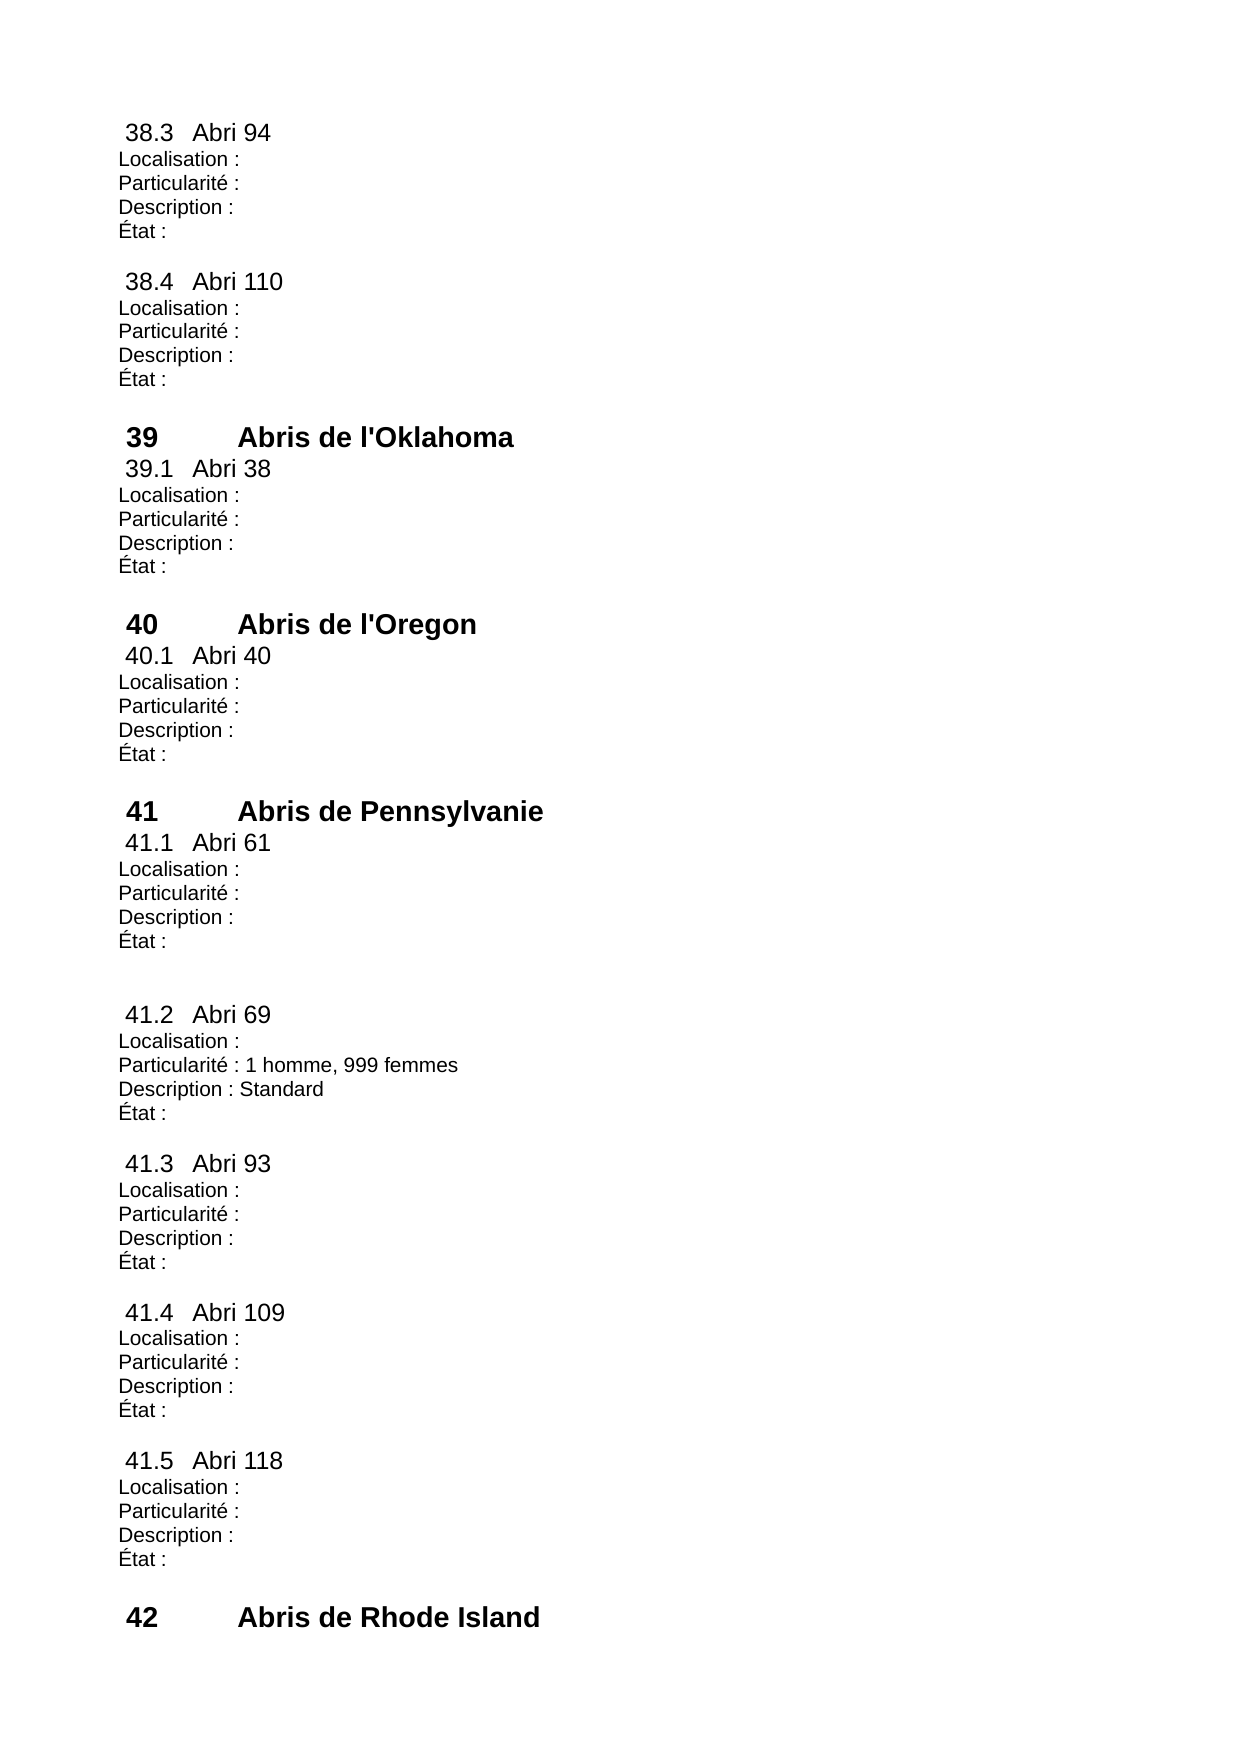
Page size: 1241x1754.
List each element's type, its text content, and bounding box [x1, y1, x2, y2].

subtitle Abri 93 [118, 1149, 1122, 1178]
subtitle Abri 118 [118, 1446, 1122, 1475]
text Description : [118, 195, 1122, 219]
text État : [118, 554, 1122, 578]
text Description : Standard [118, 1077, 1122, 1101]
subtitle Abris de l'Oregon [118, 608, 1122, 641]
subtitle Abris de l'Oklahoma [118, 421, 1122, 454]
text Localisation : [118, 1029, 1122, 1053]
text État : [118, 1547, 1122, 1571]
text État : [118, 1398, 1122, 1422]
text Particularité : [118, 1350, 1122, 1374]
text Description : [118, 343, 1122, 367]
subtitle Abris de Rhode Island [118, 1600, 1122, 1633]
text État : [118, 367, 1122, 391]
text Description : [118, 1374, 1122, 1398]
text Localisation : [118, 857, 1122, 881]
text Description : [118, 904, 1122, 928]
text État : [118, 1101, 1122, 1125]
subtitle Abri 38 [118, 454, 1122, 482]
text Description : [118, 1226, 1122, 1249]
text État : [118, 741, 1122, 765]
text Particularité : [118, 1202, 1122, 1226]
subtitle Abri 110 [118, 267, 1122, 295]
text Particularité : [118, 1499, 1122, 1523]
subtitle Abri 61 [118, 828, 1122, 857]
text Description : [118, 530, 1122, 554]
text Description : [118, 1523, 1122, 1547]
text Description : [118, 717, 1122, 741]
text Localisation : [118, 295, 1122, 319]
text Localisation : [118, 147, 1122, 171]
text Particularité : [118, 881, 1122, 904]
text État : [118, 1249, 1122, 1273]
subtitle Abri 109 [118, 1297, 1122, 1326]
subtitle Abri 40 [118, 641, 1122, 669]
text État : [118, 219, 1122, 243]
text Localisation : [118, 1326, 1122, 1350]
text Particularité : [118, 506, 1122, 530]
text État : [118, 928, 1122, 952]
text Particularité : [118, 693, 1122, 717]
subtitle Abri 94 [118, 118, 1122, 147]
text Localisation : [118, 669, 1122, 693]
text Particularité : [118, 171, 1122, 195]
subtitle Abri 69 [118, 1000, 1122, 1029]
text Localisation : [118, 1178, 1122, 1202]
text Localisation : [118, 1475, 1122, 1499]
text Particularité : 1 homme, 999 femmes [118, 1053, 1122, 1077]
subtitle Abris de Pennsylvanie [118, 795, 1122, 828]
text Particularité : [118, 319, 1122, 343]
text Localisation : [118, 482, 1122, 506]
